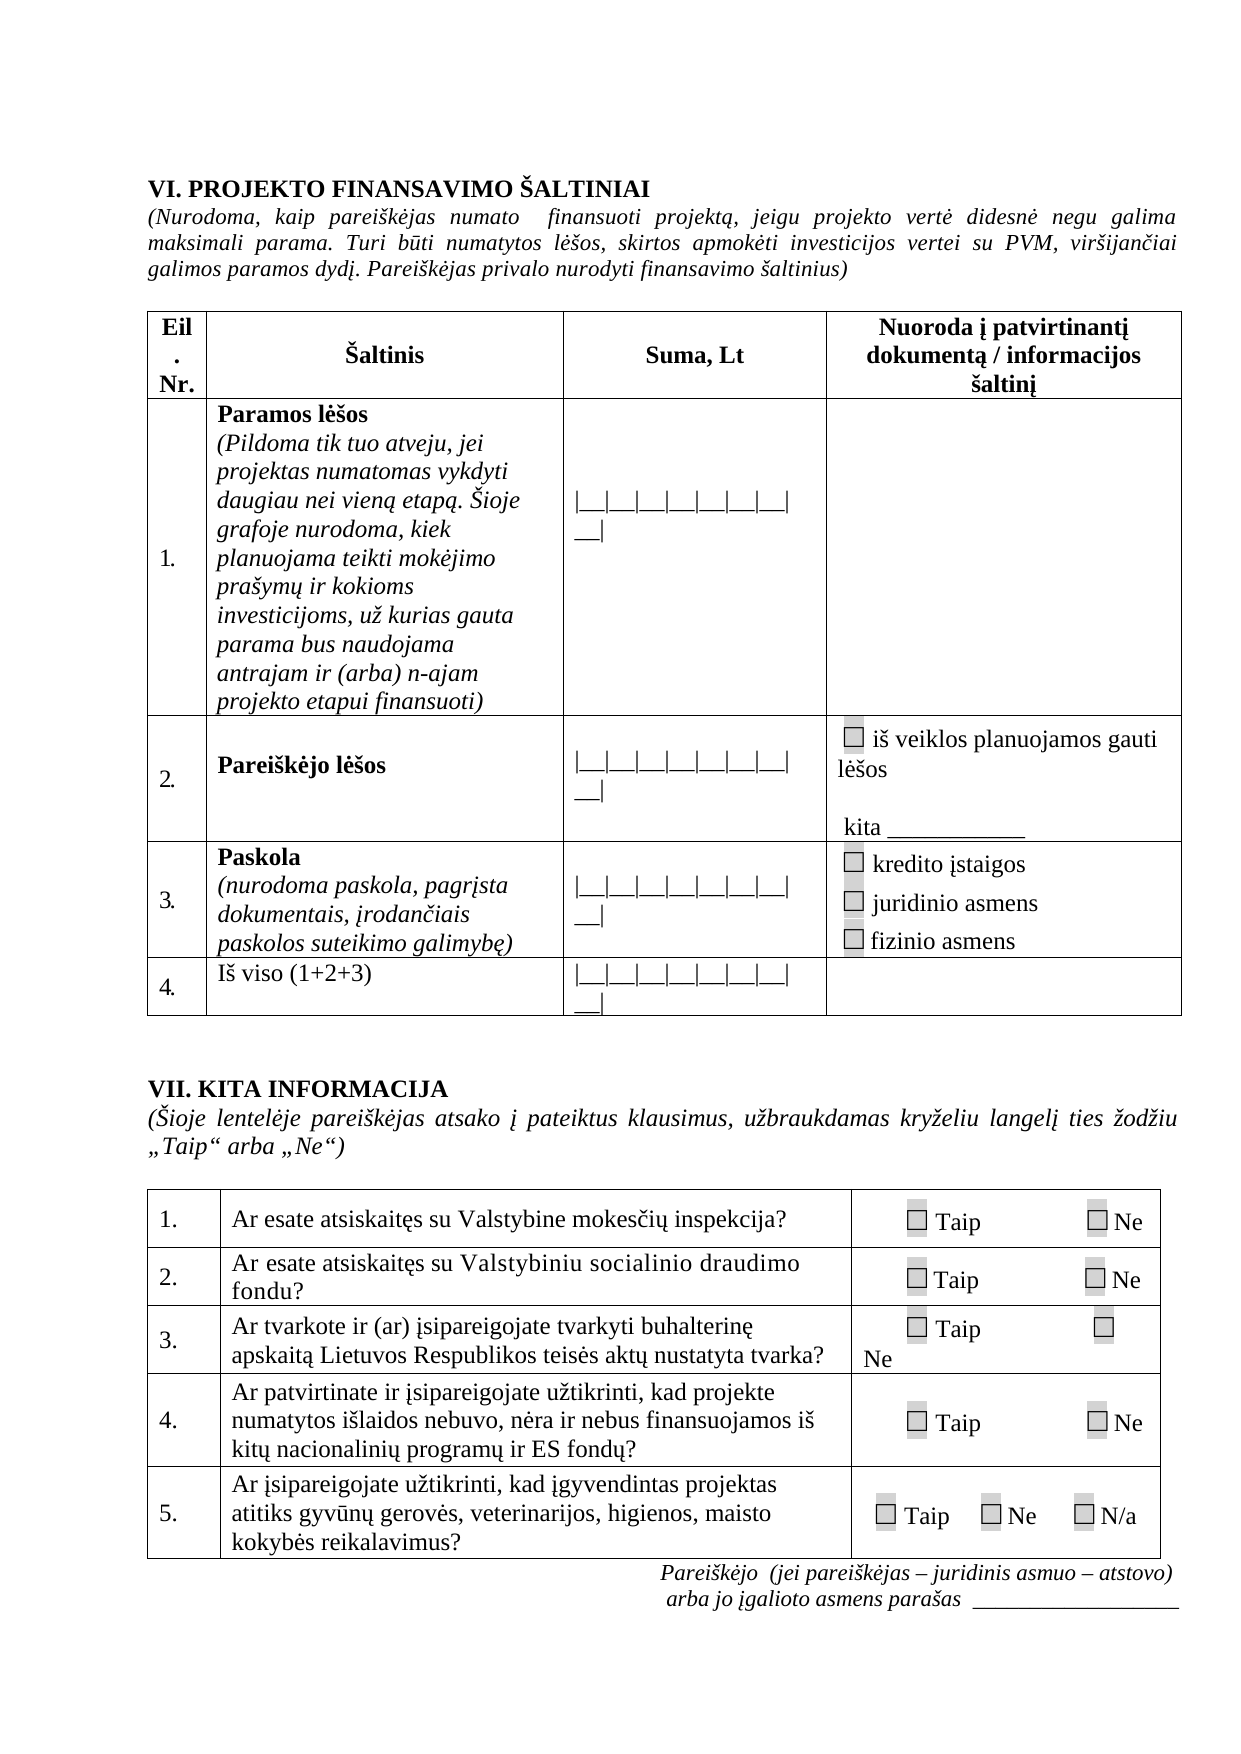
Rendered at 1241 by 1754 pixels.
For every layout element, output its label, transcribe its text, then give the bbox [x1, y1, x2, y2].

table_cell [827, 399, 1181, 715]
table_header Nuoroda į patvirtinantį dokumentą / informacijos šaltinį [827, 312, 1181, 398]
table_cell 4. [148, 958, 206, 1015]
table_cell 1. [148, 399, 206, 715]
text (Šioje lentelėje pareiškėjas atsako į pateiktus klausimus, užbraukdamas kryželiu langelį ties žodžiu „Taip“ arba „Ne“) [148, 1103, 1181, 1160]
table_header Suma, Lt [564, 312, 826, 398]
table_cell 4. [148, 1374, 220, 1466]
table_cell Paramos lėšos (Pildoma tik tuo atveju, jei projektas numatomas vykdyti daugiau nei vieną etapą. Šioje grafoje nurodoma, kiek planuojama teikti mokėjimo prašymų ir kokioms investicijoms, už kurias gauta parama bus naudojama antrajam ir (arba) n-ajam projekto etapui finansuoti) [207, 399, 563, 715]
table_cell □ iš veiklos planuojamos gauti lėšos kita ___________ [827, 716, 1181, 841]
table_cell 3. [148, 842, 206, 957]
table_cell |__|__|__|__|__|__|__|__| [564, 842, 826, 957]
table_cell □ kredito įstaigos □ juridinio asmens □ fizinio asmens [827, 842, 1181, 957]
table_cell Ar esate atsiskaitęs su Valstybiniu socialinio draudimo fondu? [221, 1248, 851, 1305]
table_cell |__|__|__|__|__|__|__|__| [564, 716, 826, 841]
table_cell □ Taip □ Ne □ N/a [852, 1467, 1160, 1558]
table_cell 3. [148, 1306, 220, 1373]
table_header 1. [148, 1190, 220, 1247]
table_header □ Taip □ Ne [852, 1190, 1160, 1247]
table_cell 5. [148, 1467, 220, 1558]
text VI. PROJEKTO FINANSAVIMO ŠALTINIAI [148, 174, 1181, 203]
table_cell Ar įsipareigojate užtikrinti, kad įgyvendintas projektas atitiks gyvūnų gerovės, veterinarijos, higienos, maisto kokybės reikalavimus? [221, 1467, 851, 1558]
table_cell Paskola (nurodoma paskola, pagrįsta dokumentais, įrodančiais paskolos suteikimo galimybę) [207, 842, 563, 957]
table_cell □ Taip □ Ne [852, 1374, 1160, 1466]
table_cell □ Taip □ Ne [852, 1306, 1160, 1373]
table_cell 2. [148, 716, 206, 841]
table_cell Ar patvirtinate ir įsipareigojate užtikrinti, kad projekte numatytos išlaidos nebuvo, nėra ir nebus finansuojamos iš kitų nacionalinių programų ir ES fondų? [221, 1374, 851, 1466]
table_header Ar esate atsiskaitęs su Valstybine mokesčių inspekcija? [221, 1190, 851, 1247]
text (Nurodoma, kaip pareiškėjas numato finansuoti projektą, jeigu projekto vertė didesnė negu galima maksimali parama. Turi būti numatytos lėšos, skirtos apmokėti investicijos vertei su PVM, viršijančiai galimos paramos dydį. Pareiškėjas privalo nurodyti finansavimo šaltinius) [148, 203, 1181, 282]
table_cell |__|__|__|__|__|__|__|__| [564, 958, 826, 1015]
table_cell [827, 958, 1181, 1015]
table_header Eil. Nr. [148, 312, 206, 398]
table_cell |__|__|__|__|__|__|__|__| [564, 399, 826, 715]
table_cell □ Taip □ Ne [852, 1248, 1160, 1305]
table_cell Ar tvarkote ir (ar) įsipareigojate tvarkyti buhalterinę apskaitą Lietuvos Respublikos teisės aktų nustatyta tvarka? [221, 1306, 851, 1373]
table_cell Pareiškėjo lėšos [207, 716, 563, 841]
table_header Šaltinis [207, 312, 563, 398]
text VII. KITA INFORMACIJA [148, 1074, 1181, 1103]
table_cell Iš viso (1+2+3) [207, 958, 563, 1015]
table_cell 2. [148, 1248, 220, 1305]
